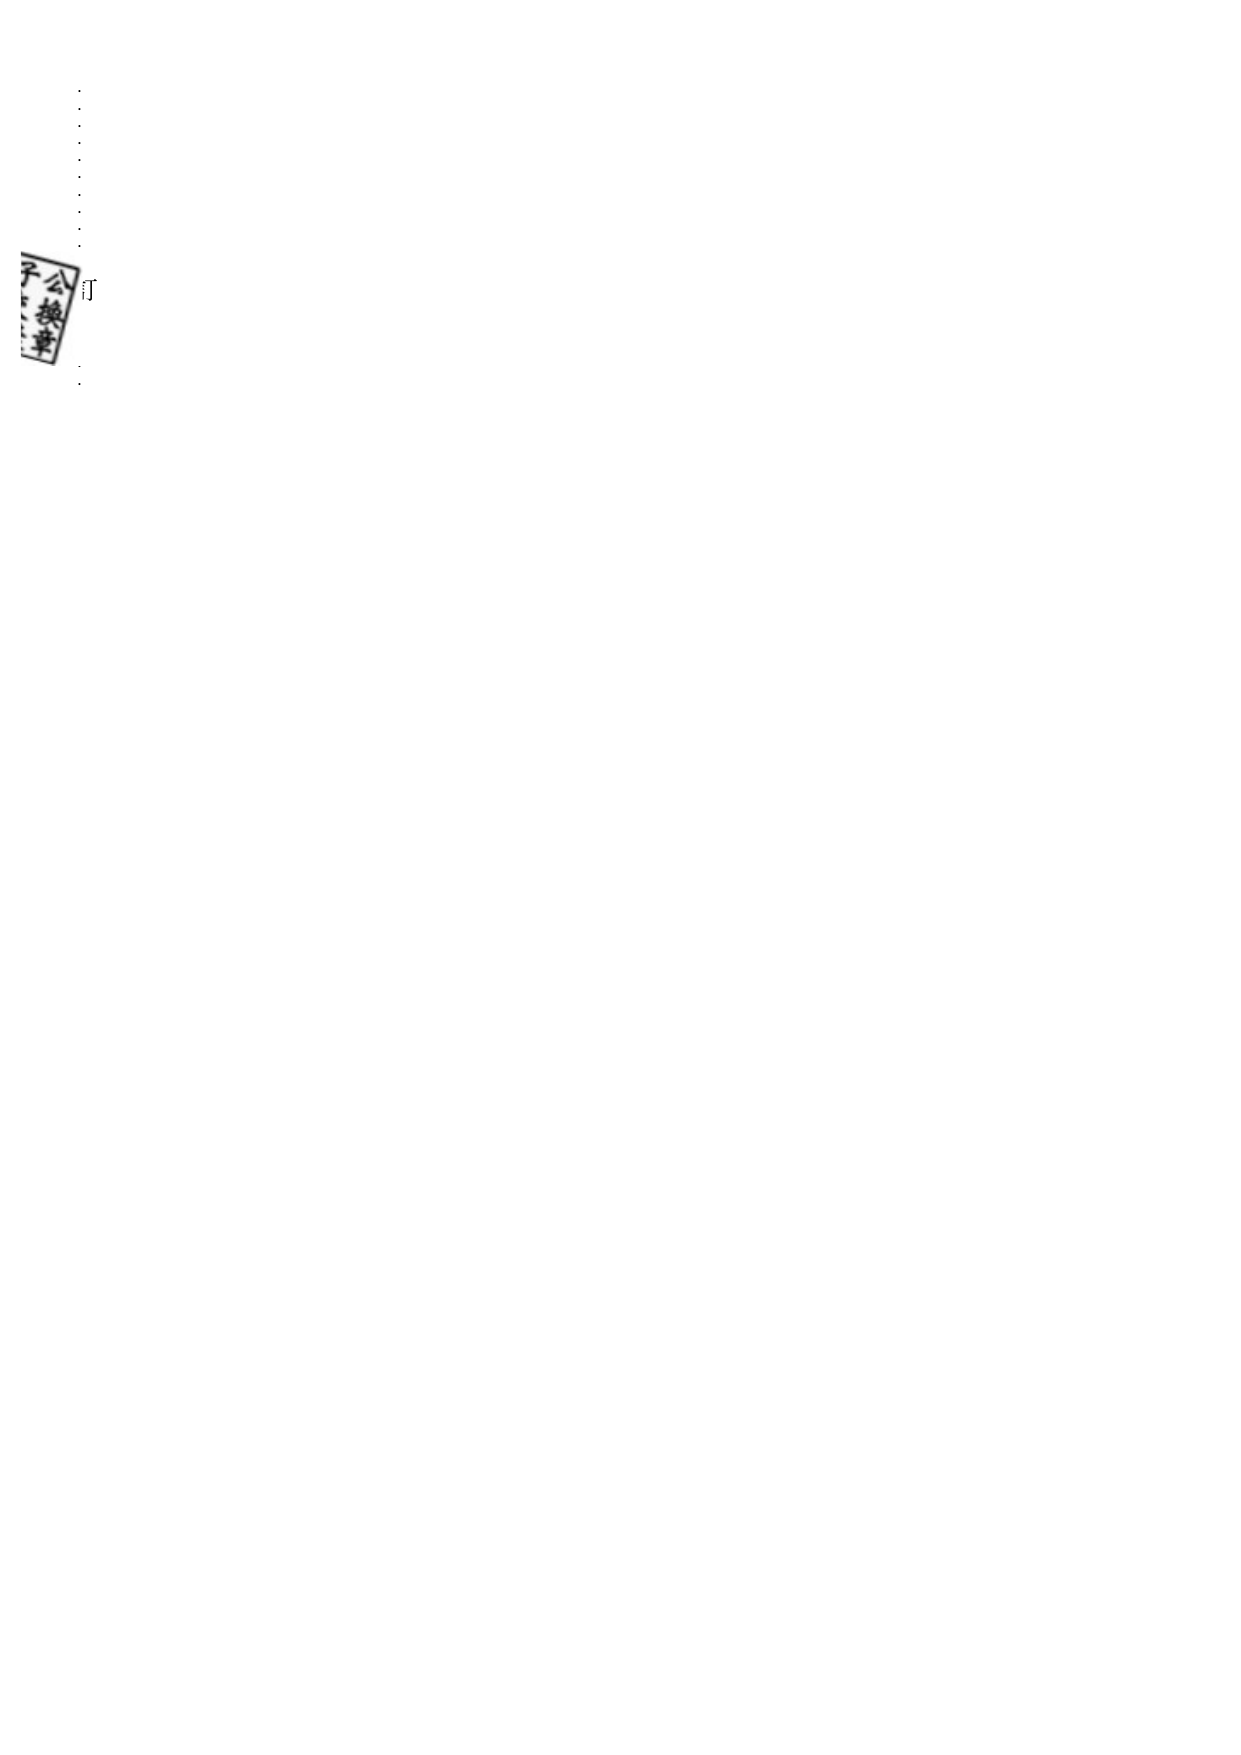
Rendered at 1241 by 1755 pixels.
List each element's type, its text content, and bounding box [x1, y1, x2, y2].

text . [83, 337, 1218, 354]
picture [20, 251, 83, 366]
text . [83, 268, 1218, 285]
text . [77, 165, 1218, 182]
text . [77, 96, 1218, 113]
text . [77, 113, 1218, 131]
text . [77, 148, 1218, 165]
text . [77, 217, 1218, 234]
text . [77, 182, 1218, 199]
text . [77, 354, 1218, 371]
text . [77, 371, 1218, 388]
text . [77, 234, 1218, 251]
text . [83, 303, 1218, 320]
text . [83, 251, 1218, 268]
text . [77, 199, 1218, 217]
text . [83, 320, 1218, 337]
text . [77, 131, 1218, 148]
text 訂 [83, 285, 1218, 303]
text . [77, 79, 1218, 96]
